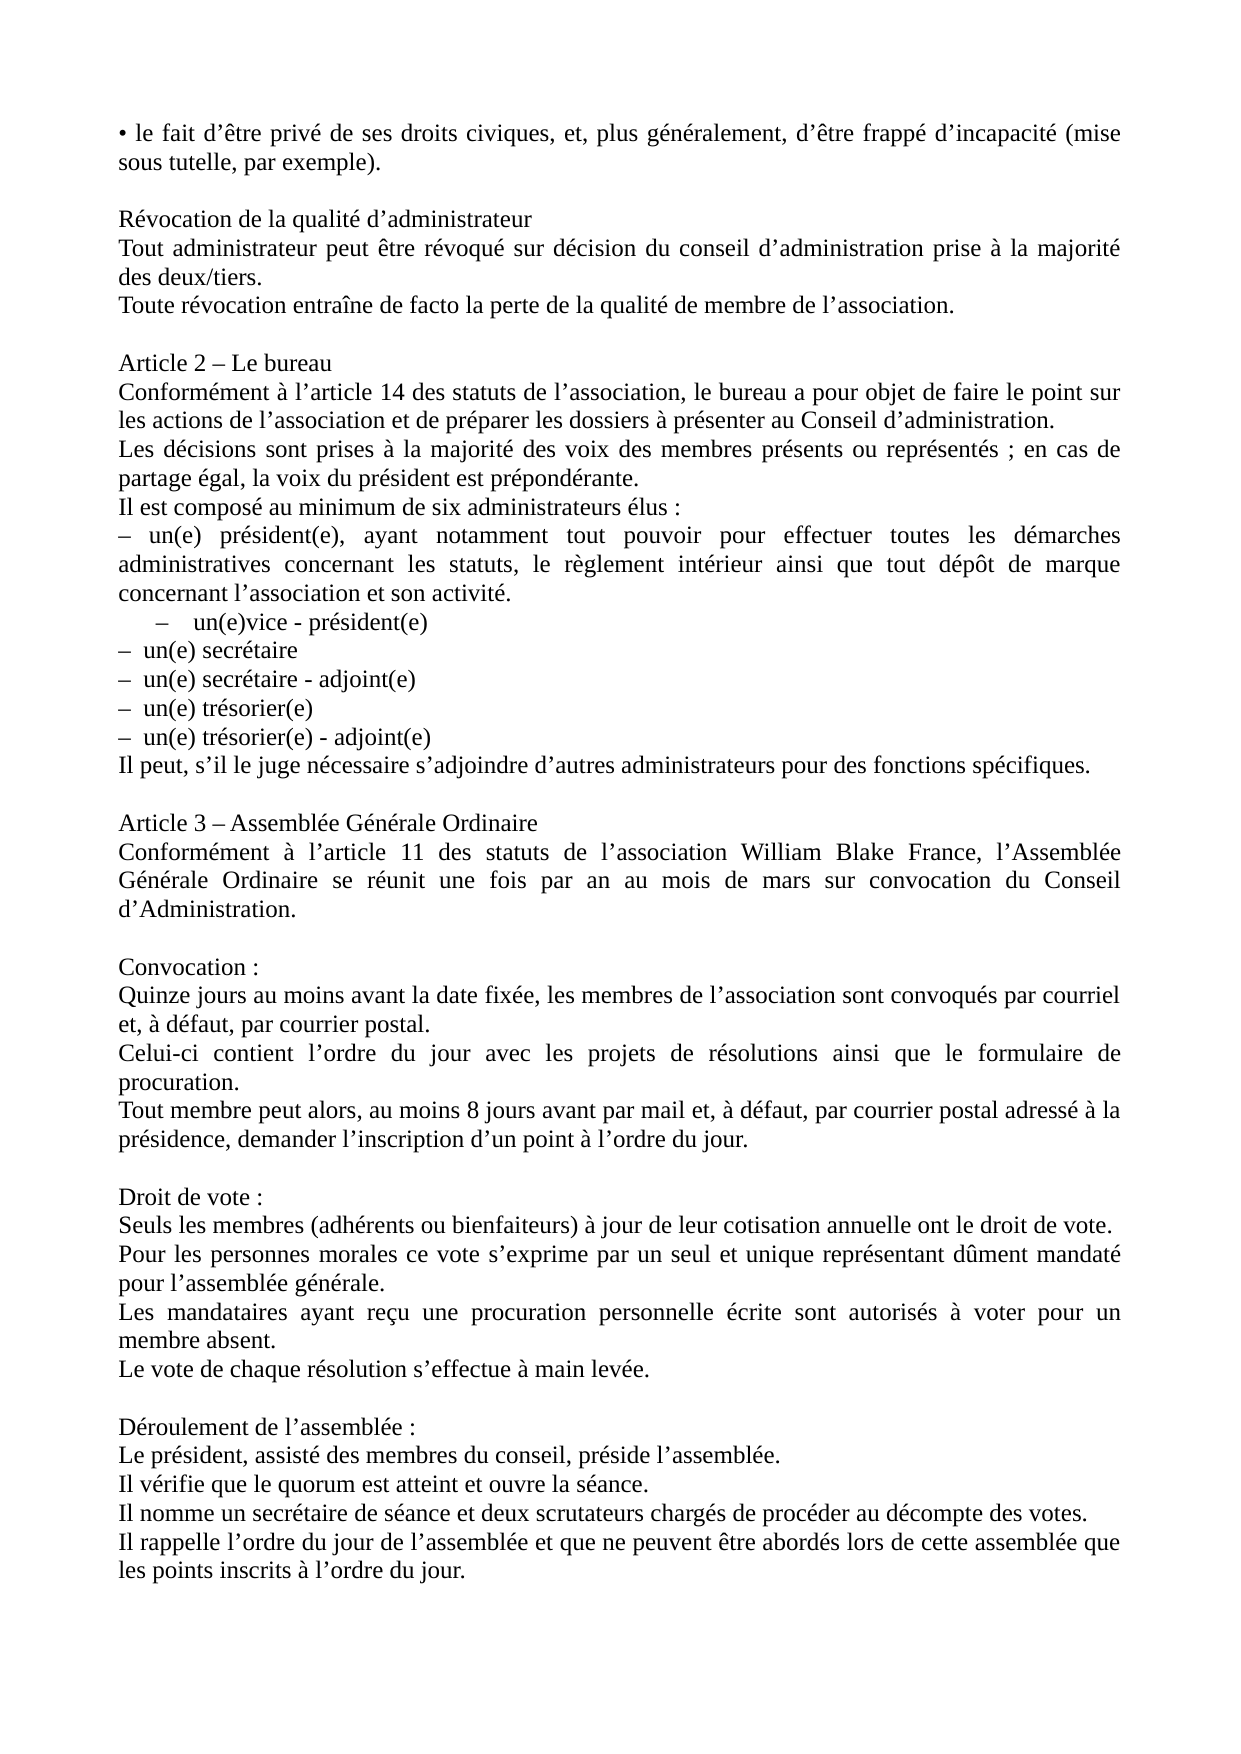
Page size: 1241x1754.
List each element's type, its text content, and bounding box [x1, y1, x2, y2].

text Conformément à l’article 14 des statuts de l’association, le bureau a pour objet de faire le point sur les actions de l’association et de préparer les dossiers à présenter au Conseil d’administration. [118, 377, 1122, 434]
text Il nomme un secrétaire de séance et deux scrutateurs chargés de procéder au décompte des votes. [118, 1498, 1122, 1527]
text – un(e) secrétaire [118, 636, 1122, 664]
list un(e)vice - président(e) [156, 607, 1122, 636]
text – un(e) trésorier(e) - adjoint(e) [118, 722, 1122, 751]
text Le président, assisté des membres du conseil, préside l’assemblée. [118, 1441, 1122, 1469]
text Droit de vote : [118, 1182, 1122, 1211]
text Celui-ci contient l’ordre du jour avec les projets de résolutions ainsi que le formulaire de procuration. [118, 1038, 1122, 1096]
text – un(e) trésorier(e) [118, 693, 1122, 722]
text Les décisions sont prises à la majorité des voix des membres présents ou représentés ; en cas de partage égal, la voix du président est prépondérante. [118, 434, 1122, 492]
text Convocation : [118, 952, 1122, 981]
text Tout membre peut alors, au moins 8 jours avant par mail et, à défaut, par courrier postal adressé à la présidence, demander l’inscription d’un point à l’ordre du jour. [118, 1096, 1122, 1153]
text Déroulement de l’assemblée : [118, 1412, 1122, 1441]
text Pour les personnes morales ce vote s’exprime par un seul et unique représentant dûment mandaté pour l’assemblée générale. [118, 1239, 1122, 1297]
text Article 3 – Assemblée Générale Ordinaire [118, 808, 1122, 837]
text Il rappelle l’ordre du jour de l’assemblée et que ne peuvent être abordés lors de cette assemblée que les points inscrits à l’ordre du jour. [118, 1527, 1122, 1584]
text Article 2 – Le bureau [118, 348, 1122, 377]
text Les mandataires ayant reçu une procuration personnelle écrite sont autorisés à voter pour un membre absent. [118, 1297, 1122, 1354]
text • le fait d’être privé de ses droits civiques, et, plus généralement, d’être frappé d’incapacité (mise sous tutelle, par exemple). [118, 118, 1122, 176]
text Quinze jours au moins avant la date fixée, les membres de l’association sont convoqués par courriel et, à défaut, par courrier postal. [118, 981, 1122, 1038]
text – un(e) président(e), ayant notamment tout pouvoir pour effectuer toutes les démarches administratives concernant les statuts, le règlement intérieur ainsi que tout dépôt de marque concernant l’association et son activité. [118, 521, 1122, 607]
text Conformément à l’article 11 des statuts de l’association William Blake France, l’Assemblée Générale Ordinaire se réunit une fois par an au mois de mars sur convocation du Conseil d’Administration. [118, 837, 1122, 923]
text Il peut, s’il le juge nécessaire s’adjoindre d’autres administrateurs pour des fonctions spécifiques. [118, 751, 1122, 779]
text Il vérifie que le quorum est atteint et ouvre la séance. [118, 1469, 1122, 1498]
text Le vote de chaque résolution s’effectue à main levée. [118, 1354, 1122, 1383]
text Seuls les membres (adhérents ou bienfaiteurs) à jour de leur cotisation annuelle ont le droit de vote. [118, 1211, 1122, 1239]
text Il est composé au minimum de six administrateurs élus : [118, 492, 1122, 521]
text Tout administrateur peut être révoqué sur décision du conseil d’administration prise à la majorité des deux/tiers. [118, 233, 1122, 291]
text – un(e) secrétaire - adjoint(e) [118, 664, 1122, 693]
text Toute révocation entraîne de facto la perte de la qualité de membre de l’association. [118, 291, 1122, 319]
text Révocation de la qualité d’administrateur [118, 204, 1122, 233]
